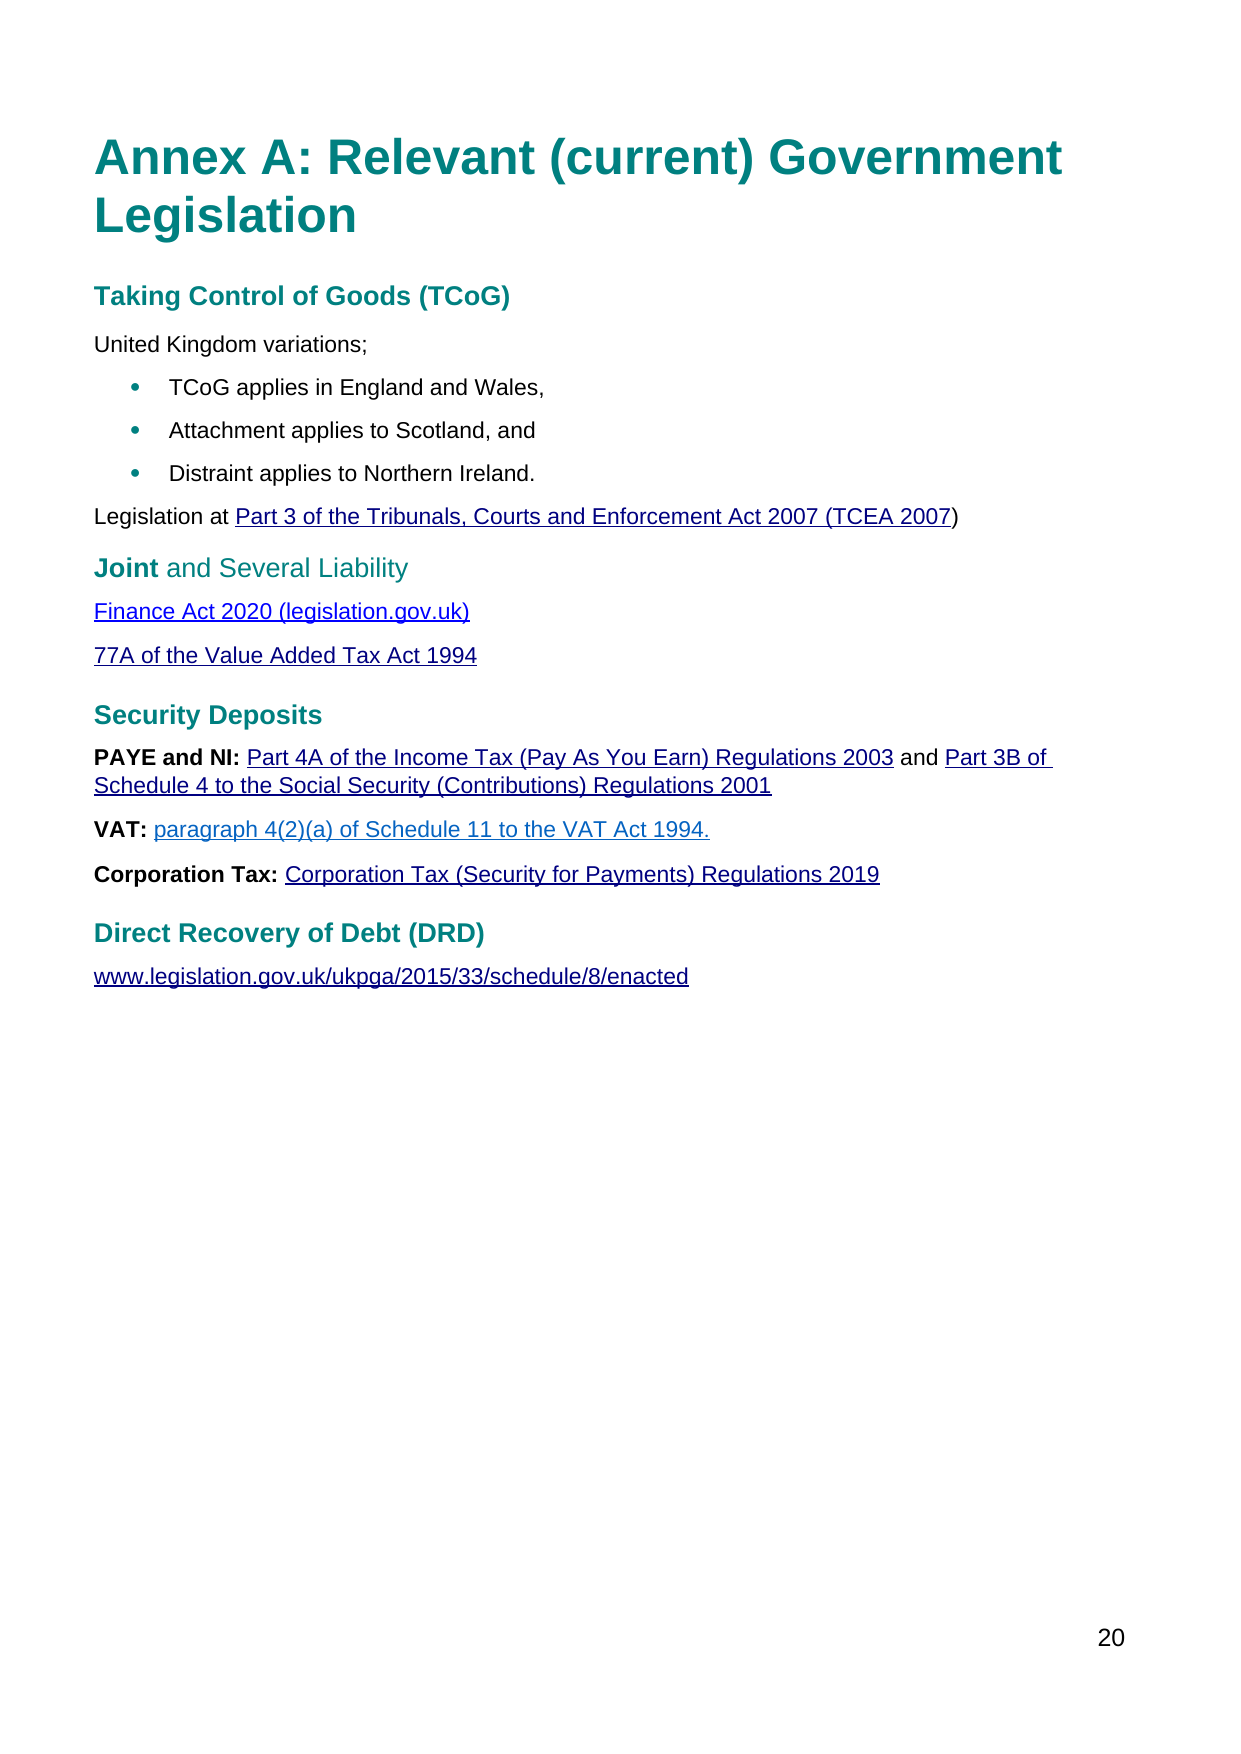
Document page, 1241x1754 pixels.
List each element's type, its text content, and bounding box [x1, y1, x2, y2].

list Attachment applies to Scotland, and [131, 411, 1125, 444]
subtitle Direct Recovery of Debt (DRD) [94, 917, 1125, 948]
subtitle Annex A: Relevant (current) Government Legislation [94, 127, 1125, 242]
list Distraint applies to Northern Ireland. [131, 454, 1125, 487]
text Legislation at Part 3 of the Tribunals, Courts and Enforcement Act 2007 (TCEA 2007) [94, 497, 1125, 529]
subtitle Taking Control of Goods (TCoG) [94, 280, 1125, 311]
text 77A of the Value Added Tax Act 1994 [94, 642, 1125, 668]
text United Kingdom variations; [94, 325, 1125, 358]
text Corporation Tax: Corporation Tax (Security for Payments) Regulations 2019 [94, 861, 1125, 887]
text VAT: paragraph 4(2)(a) of Schedule 11 to the VAT Act 1994. [94, 816, 1125, 843]
text www.legislation.gov.uk/ukpga/2015/33/schedule/8/enacted [94, 963, 1125, 989]
subtitle Security Deposits [94, 699, 1125, 730]
list TCoG applies in England and Wales, [131, 368, 1125, 401]
text PAYE and NI: Part 4A of the Income Tax (Pay As You Earn) Regulations 2003 and Part 3B of Schedule 4 to the Social Security (Contributions) Regulations 2001 [94, 744, 1125, 798]
text Finance Act 2020 (legislation.gov.uk) [94, 598, 1125, 624]
subtitle Joint and Several Liability [94, 552, 1125, 584]
